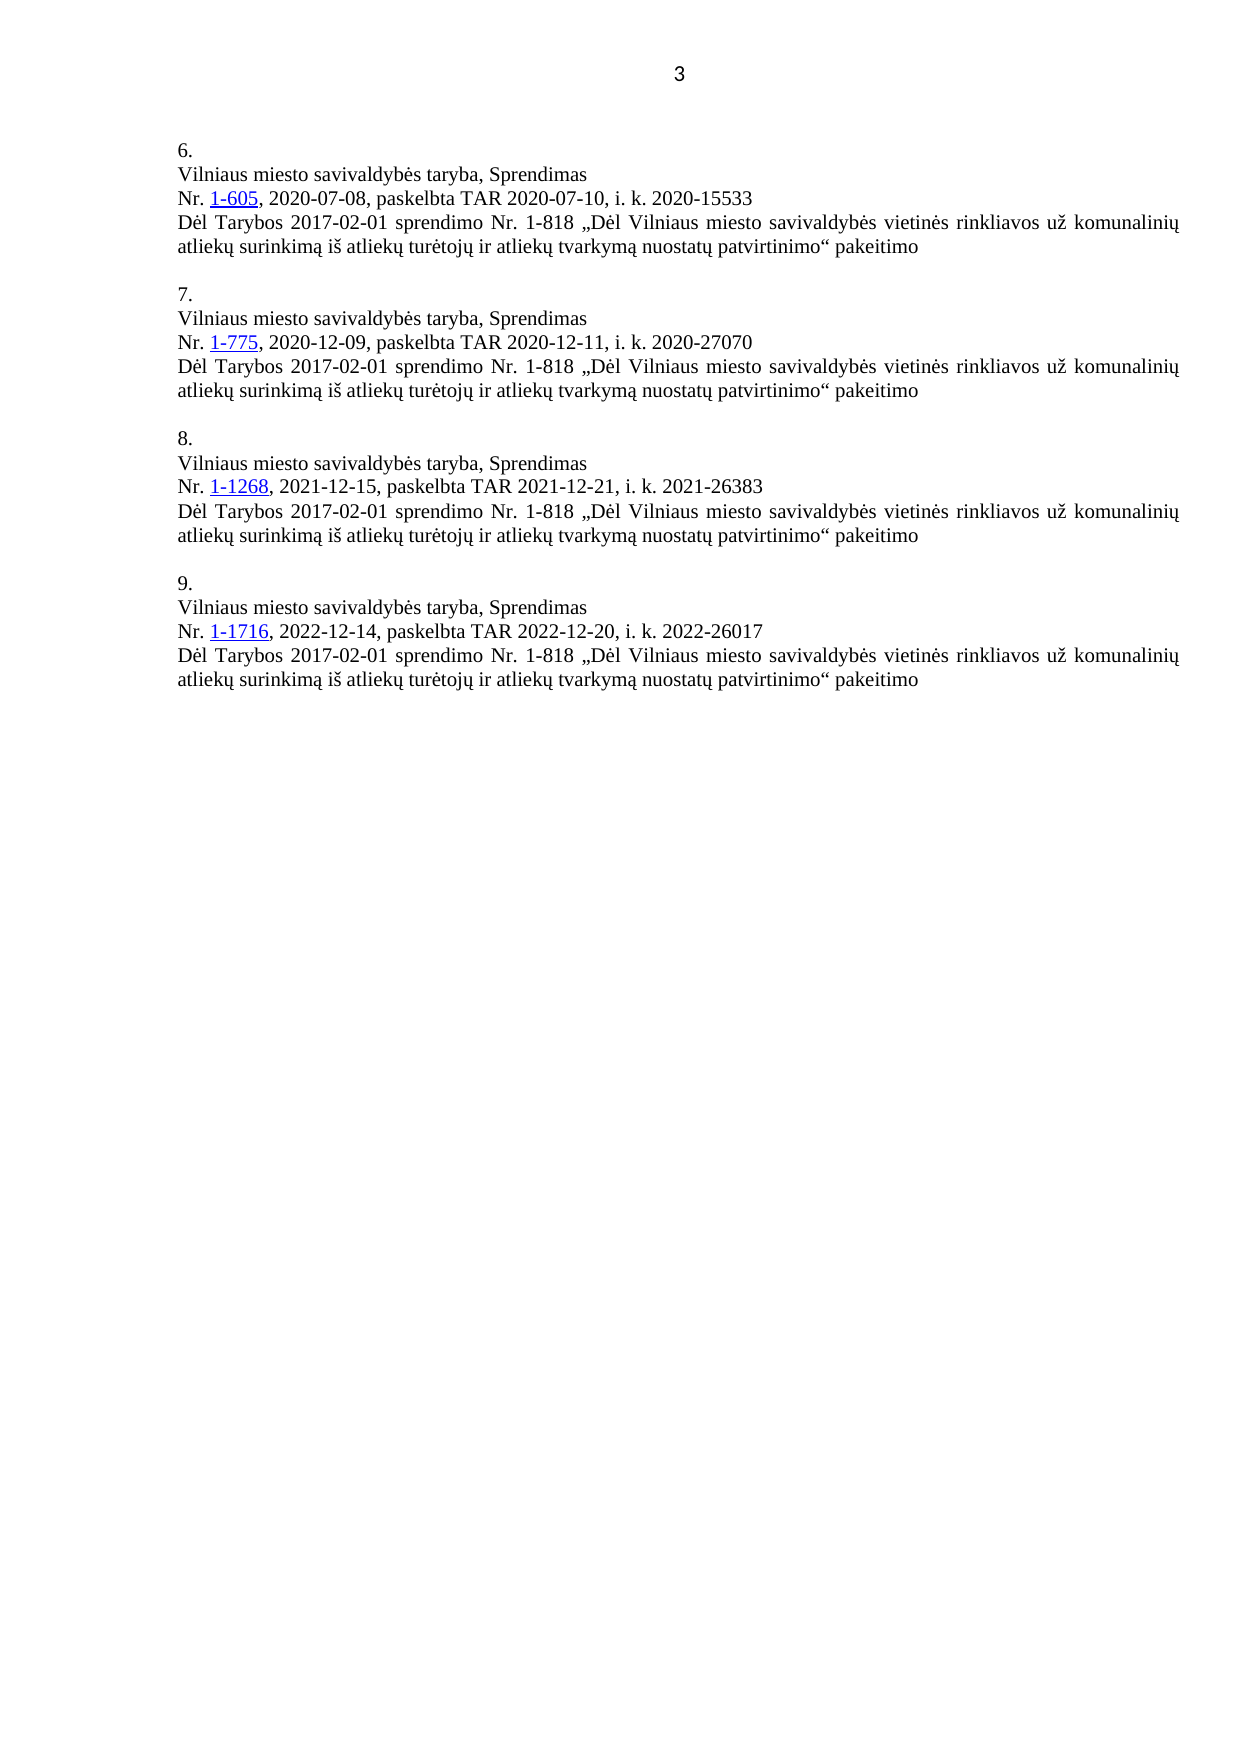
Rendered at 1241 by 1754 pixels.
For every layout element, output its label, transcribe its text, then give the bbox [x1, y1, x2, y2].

text 8. [177, 426, 1181, 450]
text Nr. 1-1716, 2022-12-14, paskelbta TAR 2022-12-20, i. k. 2022-26017 [177, 619, 1181, 643]
text Nr. 1-775, 2020-12-09, paskelbta TAR 2020-12-11, i. k. 2020-27070 [177, 330, 1181, 354]
text Dėl Tarybos 2017-02-01 sprendimo Nr. 1-818 „Dėl Vilniaus miesto savivaldybės vietinės rinkliavos už komunalinių atliekų surinkimą iš atliekų turėtojų ir atliekų tvarkymą nuostatų patvirtinimo“ pakeitimo [177, 210, 1181, 258]
text Nr. 1-605, 2020-07-08, paskelbta TAR 2020-07-10, i. k. 2020-15533 [177, 186, 1181, 210]
text Vilniaus miesto savivaldybės taryba, Sprendimas [177, 450, 1181, 474]
text 7. [177, 282, 1181, 306]
text Dėl Tarybos 2017-02-01 sprendimo Nr. 1-818 „Dėl Vilniaus miesto savivaldybės vietinės rinkliavos už komunalinių atliekų surinkimą iš atliekų turėtojų ir atliekų tvarkymą nuostatų patvirtinimo“ pakeitimo [177, 354, 1181, 402]
text 6. [177, 138, 1181, 162]
text Vilniaus miesto savivaldybės taryba, Sprendimas [177, 595, 1181, 619]
text Vilniaus miesto savivaldybės taryba, Sprendimas [177, 162, 1181, 186]
text Dėl Tarybos 2017-02-01 sprendimo Nr. 1-818 „Dėl Vilniaus miesto savivaldybės vietinės rinkliavos už komunalinių atliekų surinkimą iš atliekų turėtojų ir atliekų tvarkymą nuostatų patvirtinimo“ pakeitimo [177, 498, 1181, 547]
text 9. [177, 571, 1181, 595]
text Dėl Tarybos 2017-02-01 sprendimo Nr. 1-818 „Dėl Vilniaus miesto savivaldybės vietinės rinkliavos už komunalinių atliekų surinkimą iš atliekų turėtojų ir atliekų tvarkymą nuostatų patvirtinimo“ pakeitimo [177, 643, 1181, 691]
text Vilniaus miesto savivaldybės taryba, Sprendimas [177, 306, 1181, 330]
text Nr. 1-1268, 2021-12-15, paskelbta TAR 2021-12-21, i. k. 2021-26383 [177, 474, 1181, 498]
